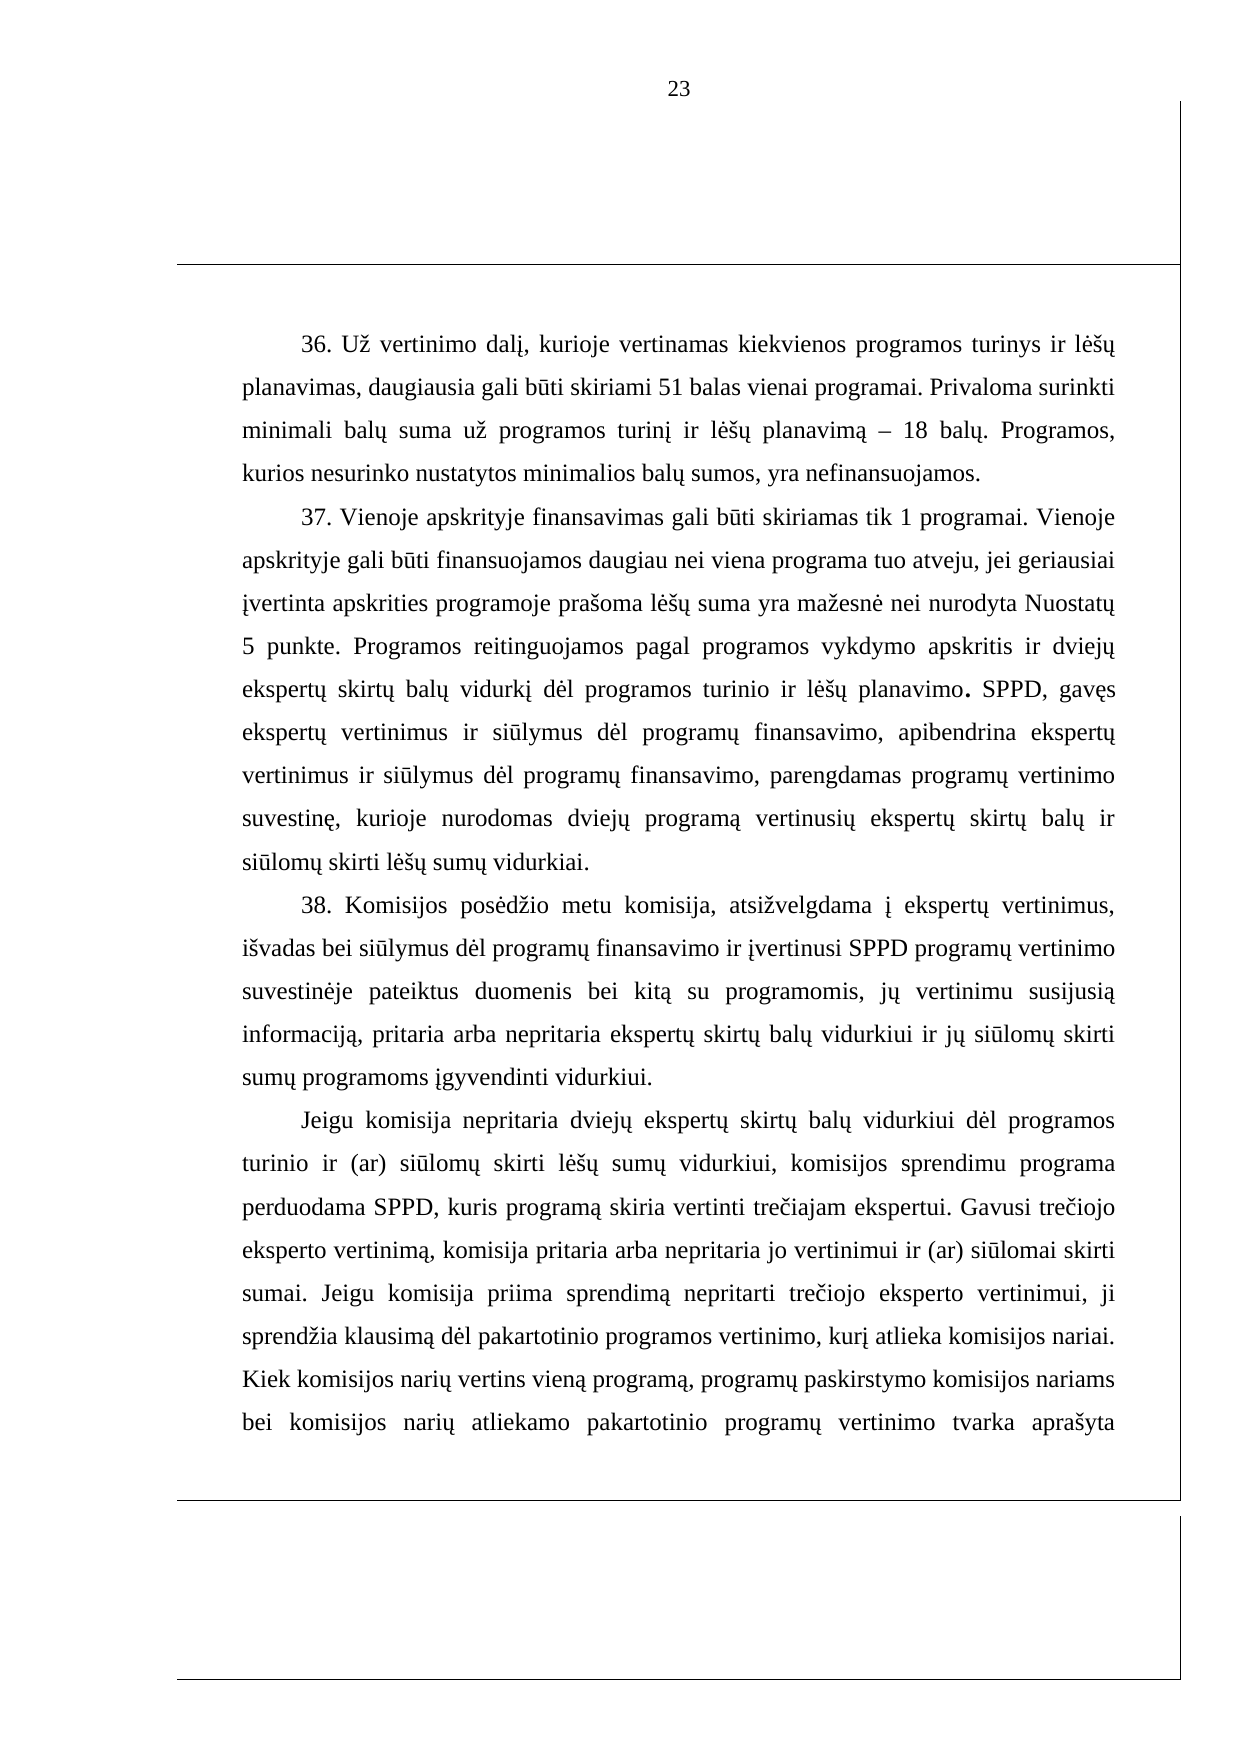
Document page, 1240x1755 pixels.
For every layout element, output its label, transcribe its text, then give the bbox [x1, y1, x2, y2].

text Jeigu komisija nepritaria dviejų ekspertų skirtų balų vidurkiui dėl programos turinio ir (ar) siūlomų skirti lėšų sumų vidurkiui, komisijos sprendimu programa perduodama SPPD, kuris programą skiria vertinti trečiajam ekspertui. Gavusi trečiojo eksperto vertinimą, komisija pritaria arba nepritaria jo vertinimui ir (ar) siūlomai skirti sumai. Jeigu komisija priima sprendimą nepritarti trečiojo eksperto vertinimui, ji sprendžia klausimą dėl pakartotinio programos vertinimo, kurį atlieka komisijos nariai. Kiek komisijos narių vertins vieną programą, programų paskirstymo komisijos nariams bei komisijos narių atliekamo pakartotinio programų vertinimo tvarka aprašyta komisijos darbo reglamente. [177, 1041, 1181, 1500]
text 38. Komisijos posėdžio metu komisija, atsižvelgdama į ekspertų vertinimus, išvadas bei siūlymus dėl programų finansavimo ir įvertinusi SPPD programų vertinimo suvestinėje pateiktus duomenis bei kitą su programomis, jų vertinimu susijusią informaciją, pritaria arba nepritaria ekspertų skirtų balų vidurkiui ir jų siūlomų skirti sumų programoms įgyvendinti vidurkiui. [177, 825, 1181, 1041]
text 37. Vienoje apskrityje finansavimas gali būti skiriamas tik 1 programai. Vienoje apskrityje gali būti finansuojamos daugiau nei viena programa tuo atveju, jei geriausiai įvertinta apskrities programoje prašoma lėšų suma yra mažesnė nei nurodyta Nuostatų 5 punkte. Programos reitinguojamos pagal programos vykdymo apskritis ir dviejų ekspertų skirtų balų vidurkį dėl programos turinio ir lėšų planavimo. SPPD, gavęs ekspertų vertinimus ir siūlymus dėl programų finansavimo, apibendrina ekspertų vertinimus ir siūlymus dėl programų finansavimo, parengdamas programų vertinimo suvestinę, kurioje nurodomas dviejų programą vertinusių ekspertų skirtų balų ir siūlomų skirti lėšų sumų vidurkiai. [177, 437, 1181, 825]
text 36. Už vertinimo dalį, kurioje vertinamas kiekvienos programos turinys ir lėšų planavimas, daugiausia gali būti skiriami 51 balas vienai programai. Privaloma surinkti minimali balų suma už programos turinį ir lėšų planavimą – 18 balų. Programos, kurios nesurinko nustatytos minimalios balų sumos, yra nefinansuojamos. [177, 264, 1181, 437]
